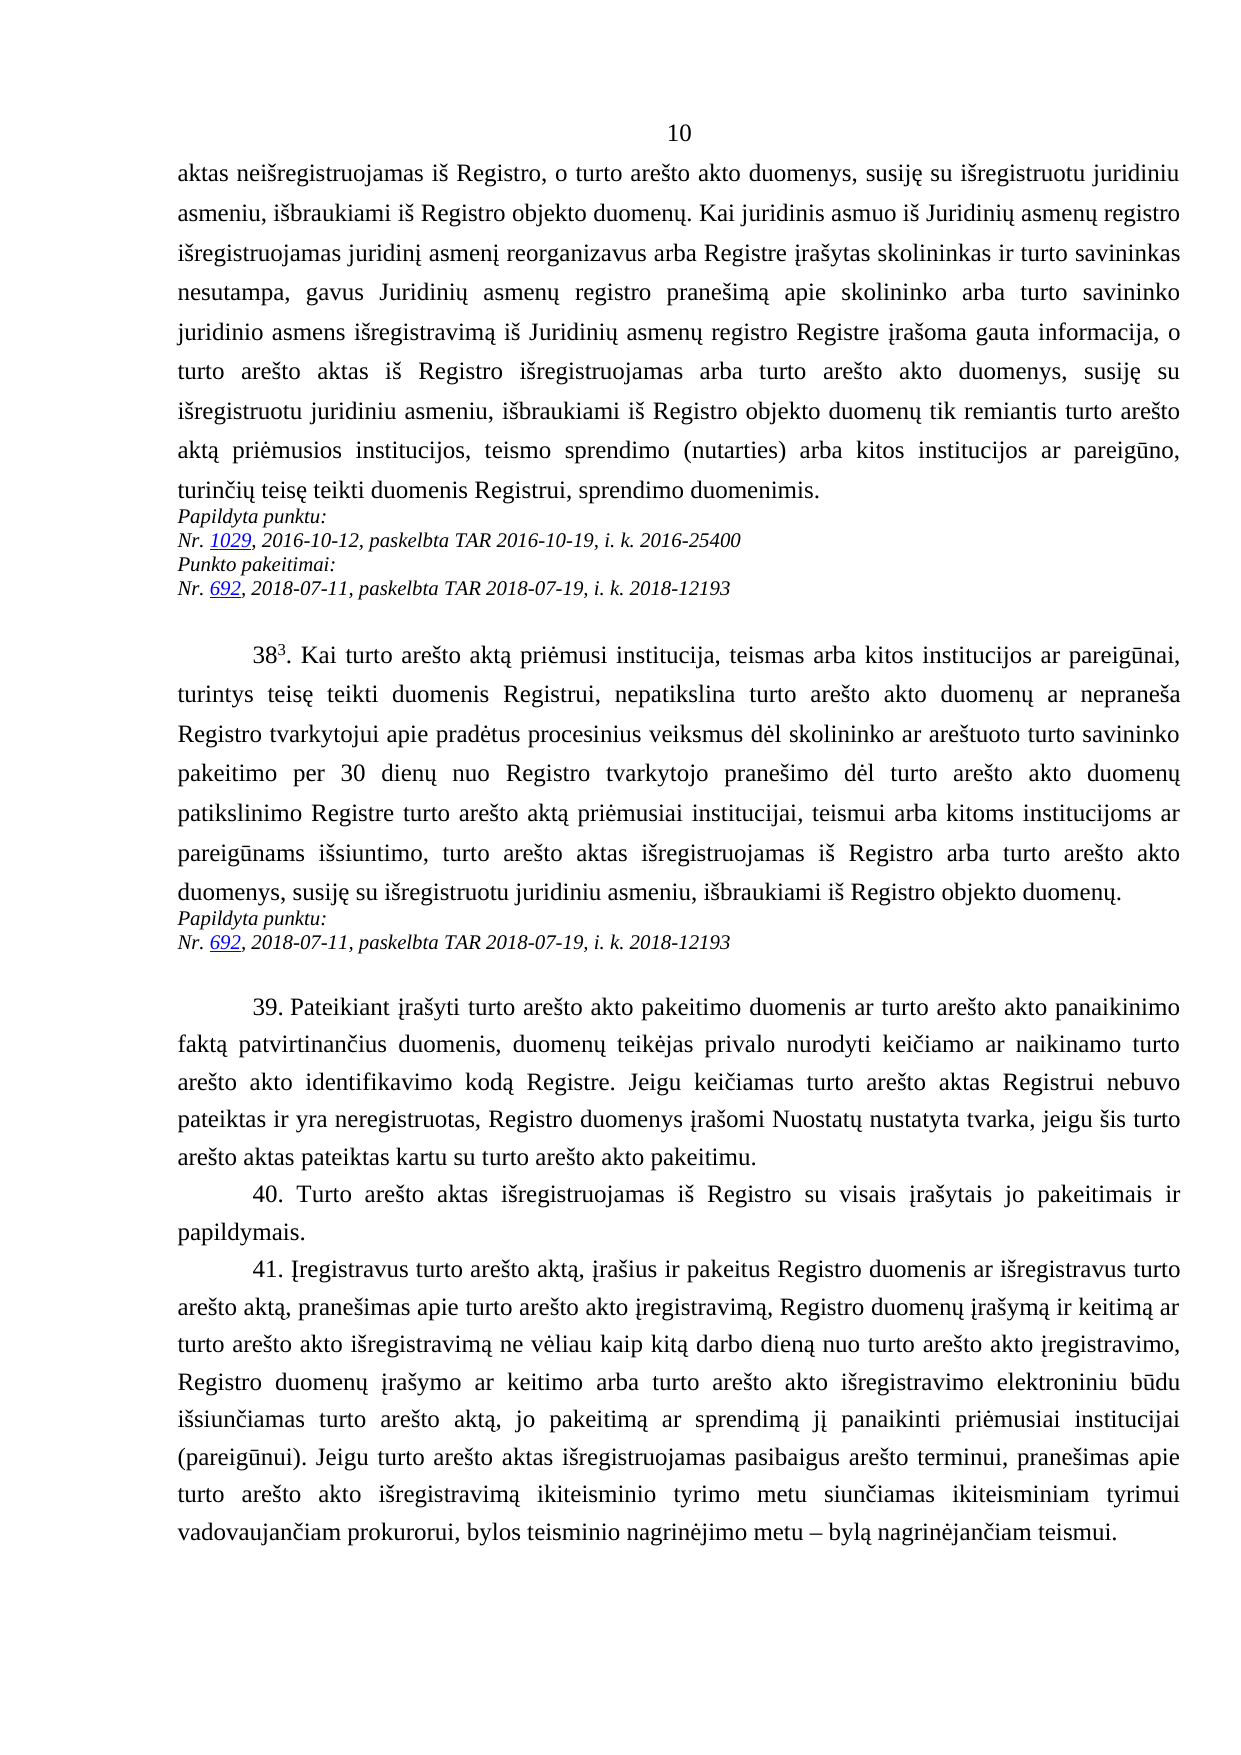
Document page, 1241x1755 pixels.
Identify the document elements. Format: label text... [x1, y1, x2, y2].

text 40. Turto arešto aktas išregistruojamas iš Registro su visais įrašytais jo pakeitimais ir papildymais. [177, 1170, 1181, 1245]
text Papildyta punktu: [177, 906, 1181, 930]
text aktas neišregistruojamas iš Registro, o turto arešto akto duomenys, susiję su išregistruotu juridiniu asmeniu, išbraukiami iš Registro objekto duomenų. Kai juridinis asmuo iš Juridinių asmenų registro išregistruojamas juridinį asmenį reorganizavus arba Registre įrašytas skolininkas ir turto savininkas nesutampa, gavus Juridinių asmenų registro pranešimą apie skolininko arba turto savininko juridinio asmens išregistravimą iš Juridinių asmenų registro Registre įrašoma gauta informacija, o turto arešto aktas iš Registro išregistruojamas arba turto arešto akto duomenys, susiję su išregistruotu juridiniu asmeniu, išbraukiami iš Registro objekto duomenų tik remiantis turto arešto aktą priėmusios institucijos, teismo sprendimo (nutarties) arba kitos institucijos ar pareigūno, turinčių teisę teikti duomenis Registrui, sprendimo duomenimis. [177, 148, 1181, 504]
text Nr. 692, 2018-07-11, paskelbta TAR 2018-07-19, i. k. 2018-12193 [177, 576, 1181, 600]
text Punkto pakeitimai: [177, 552, 1181, 576]
text Papildyta punktu: [177, 504, 1181, 528]
text Nr. 1029, 2016-10-12, paskelbta TAR 2016-10-19, i. k. 2016-25400 [177, 528, 1181, 552]
text 41. Įregistravus turto arešto aktą, įrašius ir pakeitus Registro duomenis ar išregistravus turto arešto aktą, pranešimas apie turto arešto akto įregistravimą, Registro duomenų įrašymą ir keitimą ar turto arešto akto išregistravimą ne vėliau kaip kitą darbo dieną nuo turto arešto akto įregistravimo, Registro duomenų įrašymo ar keitimo arba turto arešto akto išregistravimo elektroniniu būdu išsiunčiamas turto arešto aktą, jo pakeitimą ar sprendimą jį panaikinti priėmusiai institucijai (pareigūnui). Jeigu turto arešto aktas išregistruojamas pasibaigus arešto terminui, pranešimas apie turto arešto akto išregistravimą ikiteisminio tyrimo metu siunčiamas ikiteisminiam tyrimui vadovaujančiam prokurorui, bylos teisminio nagrinėjimo metu – bylą nagrinėjančiam teismui. [177, 1245, 1181, 1545]
text Nr. 692, 2018-07-11, paskelbta TAR 2018-07-19, i. k. 2018-12193 [177, 930, 1181, 954]
text 383. Kai turto arešto aktą priėmusi institucija, teismas arba kitos institucijos ar pareigūnai, turintys teisę teikti duomenis Registrui, nepatikslina turto arešto akto duomenų ar nepraneša Registro tvarkytojui apie pradėtus procesinius veiksmus dėl skolininko ar areštuoto turto savininko pakeitimo per 30 dienų nuo Registro tvarkytojo pranešimo dėl turto arešto akto duomenų patikslinimo Registre turto arešto aktą priėmusiai institucijai, teismui arba kitoms institucijoms ar pareigūnams išsiuntimo, turto arešto aktas išregistruojamas iš Registro arba turto arešto akto duomenys, susiję su išregistruotu juridiniu asmeniu, išbraukiami iš Registro objekto duomenų. [177, 629, 1181, 906]
text 39. Pateikiant įrašyti turto arešto akto pakeitimo duomenis ar turto arešto akto panaikinimo faktą patvirtinančius duomenis, duomenų teikėjas privalo nurodyti keičiamo ar naikinamo turto arešto akto identifikavimo kodą Registre. Jeigu keičiamas turto arešto aktas Registrui nebuvo pateiktas ir yra neregistruotas, Registro duomenys įrašomi Nuostatų nustatyta tvarka, jeigu šis turto arešto aktas pateiktas kartu su turto arešto akto pakeitimu. [177, 983, 1181, 1170]
